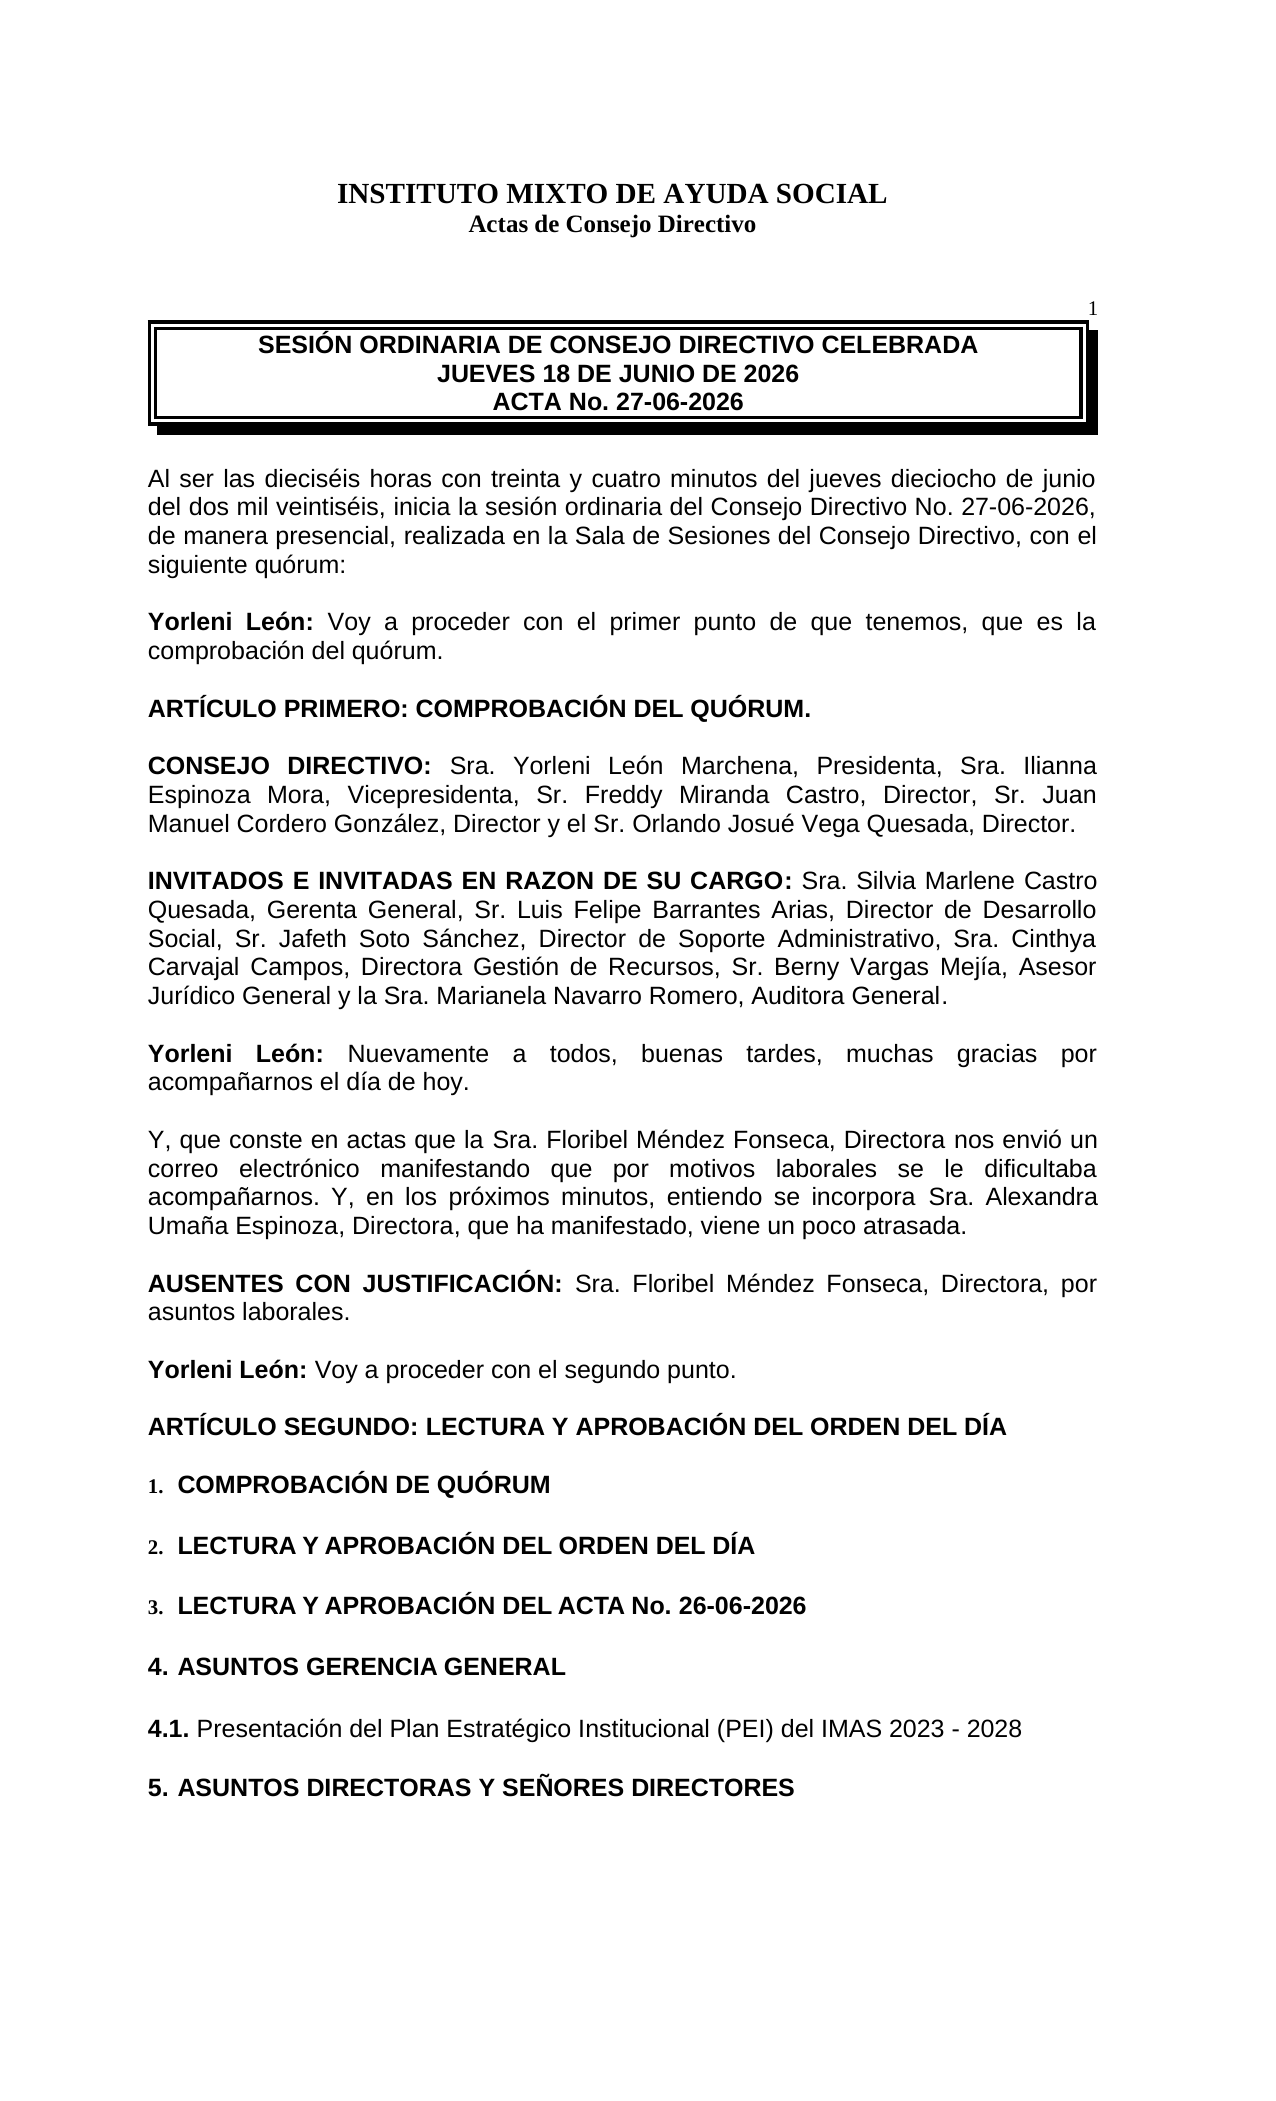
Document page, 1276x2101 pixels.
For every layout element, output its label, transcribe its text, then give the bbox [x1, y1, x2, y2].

list ASUNTOS GERENCIA GENERAL [148, 1652, 1098, 1681]
list ASUNTOS DIRECTORAS Y SEÑORES DIRECTORES [148, 1773, 1098, 1802]
text Yorleni León: Voy a proceder con el segundo punto. [148, 1355, 1098, 1383]
text CONSEJO DIRECTIVO: Sra. Yorleni León Marchena, Presidenta, Sra. Ilianna Espinoza Mora, Vicepresidenta, Sr. Freddy Miranda Castro, Director, Sr. Juan Manuel Cordero González, Director y el Sr. Orlando Josué Vega Quesada, Director. [148, 751, 1098, 837]
text Al ser las dieciséis horas con treinta y cuatro minutos del jueves dieciocho de junio del dos mil veintiséis, inicia la sesión ordinaria del Consejo Directivo No. 27-06-2026, de manera presencial, realizada en la Sala de Sesiones del Consejo Directivo, con el siguiente quórum: [148, 463, 1098, 578]
text JUEVES 18 DE JUNIO DE 2026 [157, 349, 1079, 378]
text ACTA No. 27-06-2026 [151, 378, 1086, 422]
text INVITADOS E INVITADAS EN RAZON DE SU CARGO: Sra. Silvia Marlene Castro Quesada, Gerenta General, Sr. Luis Felipe Barrantes Arias, Director de Desarrollo Social, Sr. Jafeth Soto Sánchez, Director de Soporte Administrativo, Sra. Cinthya Carvajal Campos, Directora Gestión de Recursos, Sr. Berny Vargas Mejía, Asesor Jurídico General y la Sra. Marianela Navarro Romero, Auditora General. [148, 866, 1098, 1010]
text Yorleni León: Nuevamente a todos, buenas tardes, muchas gracias por acompañarnos el día de hoy. [148, 1038, 1098, 1096]
text AUSENTES CON JUSTIFICACIÓN: Sra. Floribel Méndez Fonseca, Directora, por asuntos laborales. [148, 1268, 1098, 1326]
text ARTÍCULO SEGUNDO: LECTURA Y APROBACIÓN DEL ORDEN DEL DÍA [148, 1412, 1098, 1441]
list LECTURA Y APROBACIÓN DEL ORDEN DEL DÍA [148, 1531, 1098, 1560]
text SESIÓN ORDINARIA DE CONSEJO DIRECTIVO CELEBRADA [151, 324, 1086, 349]
text 4.1. Presentación del Plan Estratégico Institucional (PEI) del IMAS 2023 - 2028 [148, 1714, 1098, 1742]
text ARTÍCULO PRIMERO: COMPROBACIÓN DEL QUÓRUM. [148, 693, 1098, 722]
list COMPROBACIÓN DE QUÓRUM [148, 1470, 1098, 1498]
text Yorleni León: Voy a proceder con el primer punto de que tenemos, que es la comprobación del quórum. [148, 607, 1098, 665]
text Y, que conste en actas que la Sra. Floribel Méndez Fonseca, Directora nos envió un correo electrónico manifestando que por motivos laborales se le dificultaba acompañarnos. Y, en los próximos minutos, entiendo se incorpora Sra. Alexandra Umaña Espinoza, Directora, que ha manifestado, viene un poco atrasada. [148, 1125, 1098, 1240]
list LECTURA Y APROBACIÓN DEL ACTA No. 26-06-2026 [148, 1591, 1098, 1619]
